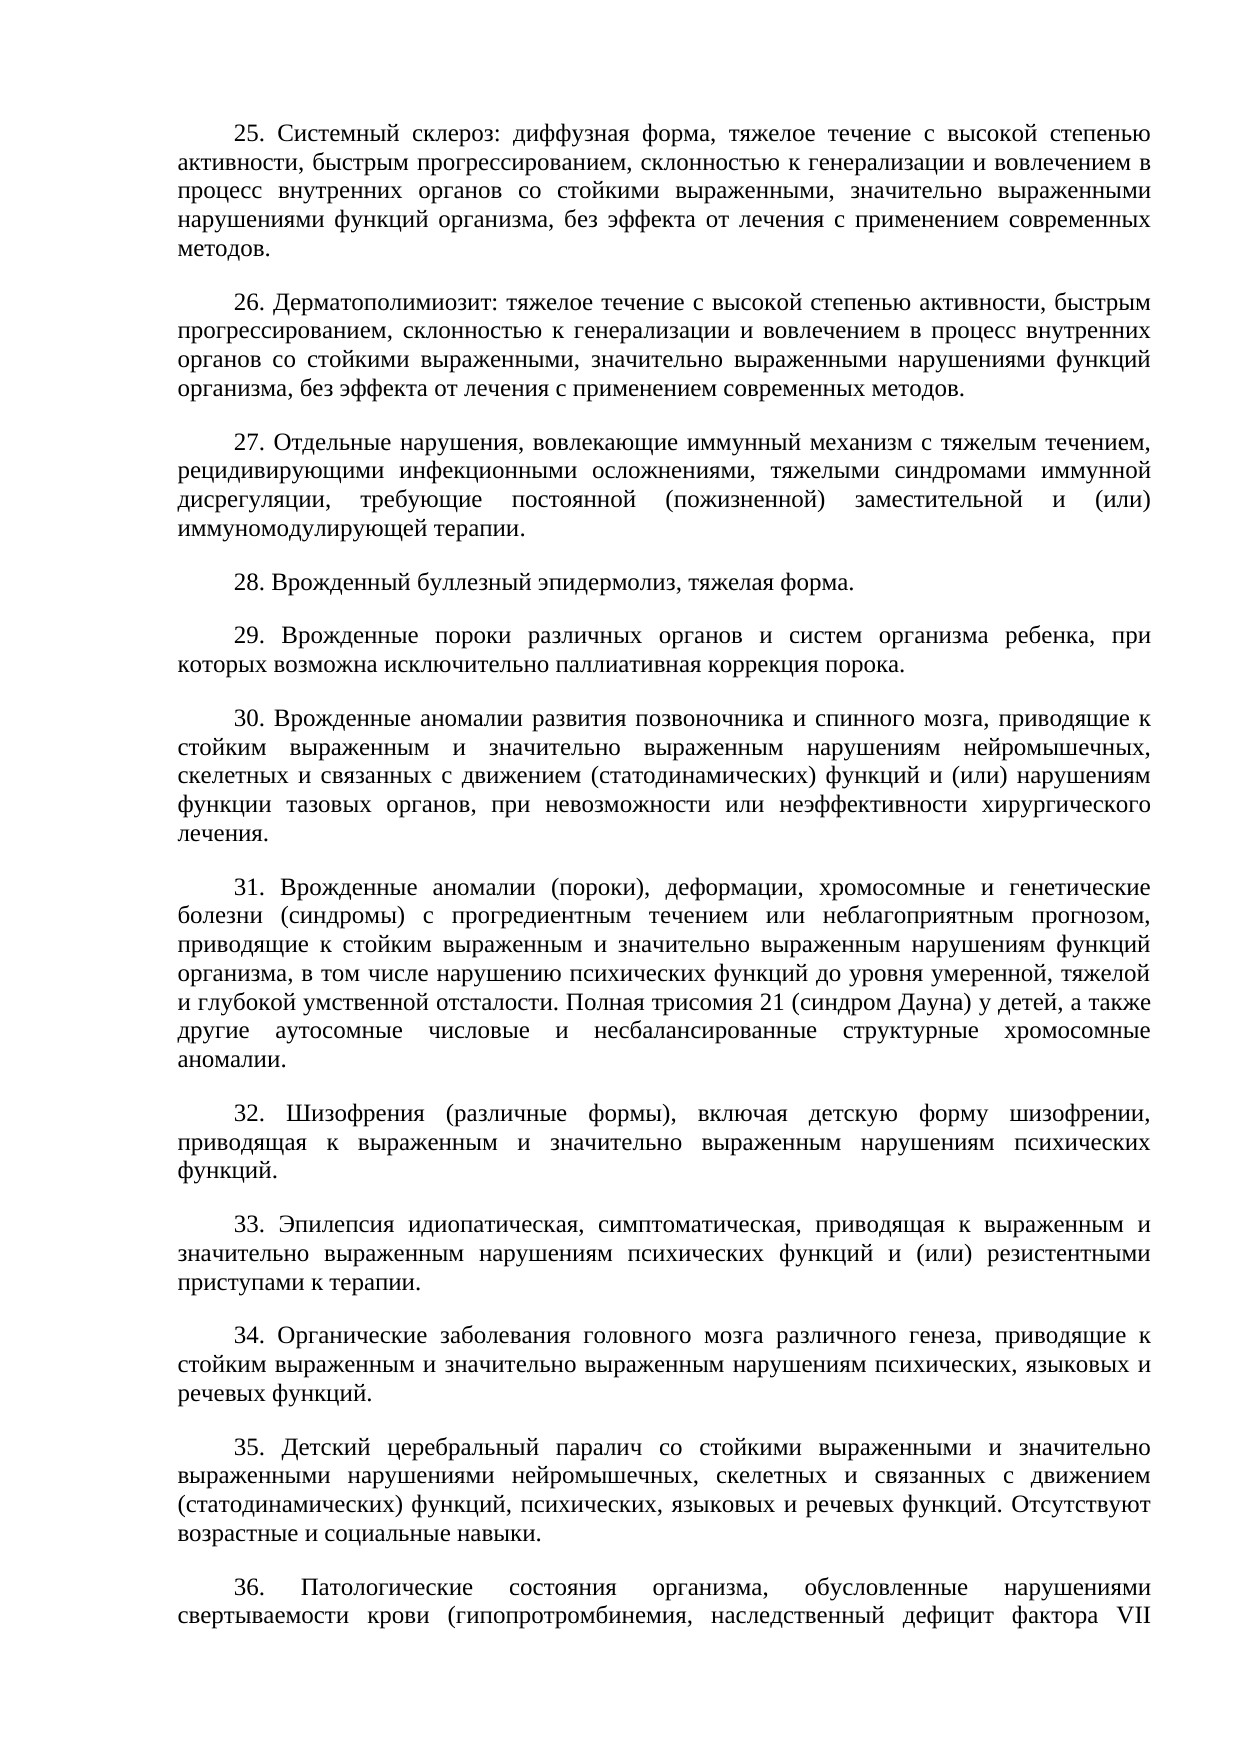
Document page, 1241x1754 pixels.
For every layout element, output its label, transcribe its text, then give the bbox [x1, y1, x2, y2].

text 28. Врожденный буллезный эпидермолиз, тяжелая форма. [177, 567, 1152, 596]
text 27. Отдельные нарушения, вовлекающие иммунный механизм с тяжелым течением, рецидивирующими инфекционными осложнениями, тяжелыми синдромами иммунной дисрегуляции, требующие постоянной (пожизненной) заместительной и (или) иммуномодулирующей терапии. [177, 427, 1152, 542]
text 25. Системный склероз: диффузная форма, тяжелое течение с высокой степенью активности, быстрым прогрессированием, склонностью к генерализации и вовлечением в процесс внутренних органов со стойкими выраженными, значительно выраженными нарушениями функций организма, без эффекта от лечения с применением современных методов. [177, 118, 1152, 262]
text 32. Шизофрения (различные формы), включая детскую форму шизофрении, приводящая к выраженным и значительно выраженным нарушениям психических функций. [177, 1098, 1152, 1184]
text 31. Врожденные аномалии (пороки), деформации, хромосомные и генетические болезни (синдромы) с прогредиентным течением или неблагоприятным прогнозом, приводящие к стойким выраженным и значительно выраженным нарушениям функций организма, в том числе нарушению психических функций до уровня умеренной, тяжелой и глубокой умственной отсталости. Полная трисомия 21 (синдром Дауна) у детей, а также другие аутосомные числовые и несбалансированные структурные хромосомные аномалии. [177, 872, 1152, 1073]
text 33. Эпилепсия идиопатическая, симптоматическая, приводящая к выраженным и значительно выраженным нарушениям психических функций и (или) резистентными приступами к терапии. [177, 1209, 1152, 1296]
text 36. Патологические состояния организма, обусловленные нарушениями свертываемости крови (гипопротромбинемия, наследственный дефицит фактора VII [177, 1572, 1152, 1629]
text 35. Детский церебральный паралич со стойкими выраженными и значительно выраженными нарушениями нейромышечных, скелетных и связанных с движением (статодинамических) функций, психических, языковых и речевых функций. Отсутствуют возрастные и социальные навыки. [177, 1432, 1152, 1547]
text 29. Врожденные пороки различных органов и систем организма ребенка, при которых возможна исключительно паллиативная коррекция порока. [177, 621, 1152, 678]
text 34. Органические заболевания головного мозга различного генеза, приводящие к стойким выраженным и значительно выраженным нарушениям психических, языковых и речевых функций. [177, 1321, 1152, 1407]
text 26. Дерматополимиозит: тяжелое течение с высокой степенью активности, быстрым прогрессированием, склонностью к генерализации и вовлечением в процесс внутренних органов со стойкими выраженными, значительно выраженными нарушениями функций организма, без эффекта от лечения с применением современных методов. [177, 287, 1152, 402]
text 30. Врожденные аномалии развития позвоночника и спинного мозга, приводящие к стойким выраженным и значительно выраженным нарушениям нейромышечных, скелетных и связанных с движением (статодинамических) функций и (или) нарушениям функции тазовых органов, при невозможности или неэффективности хирургического лечения. [177, 703, 1152, 847]
